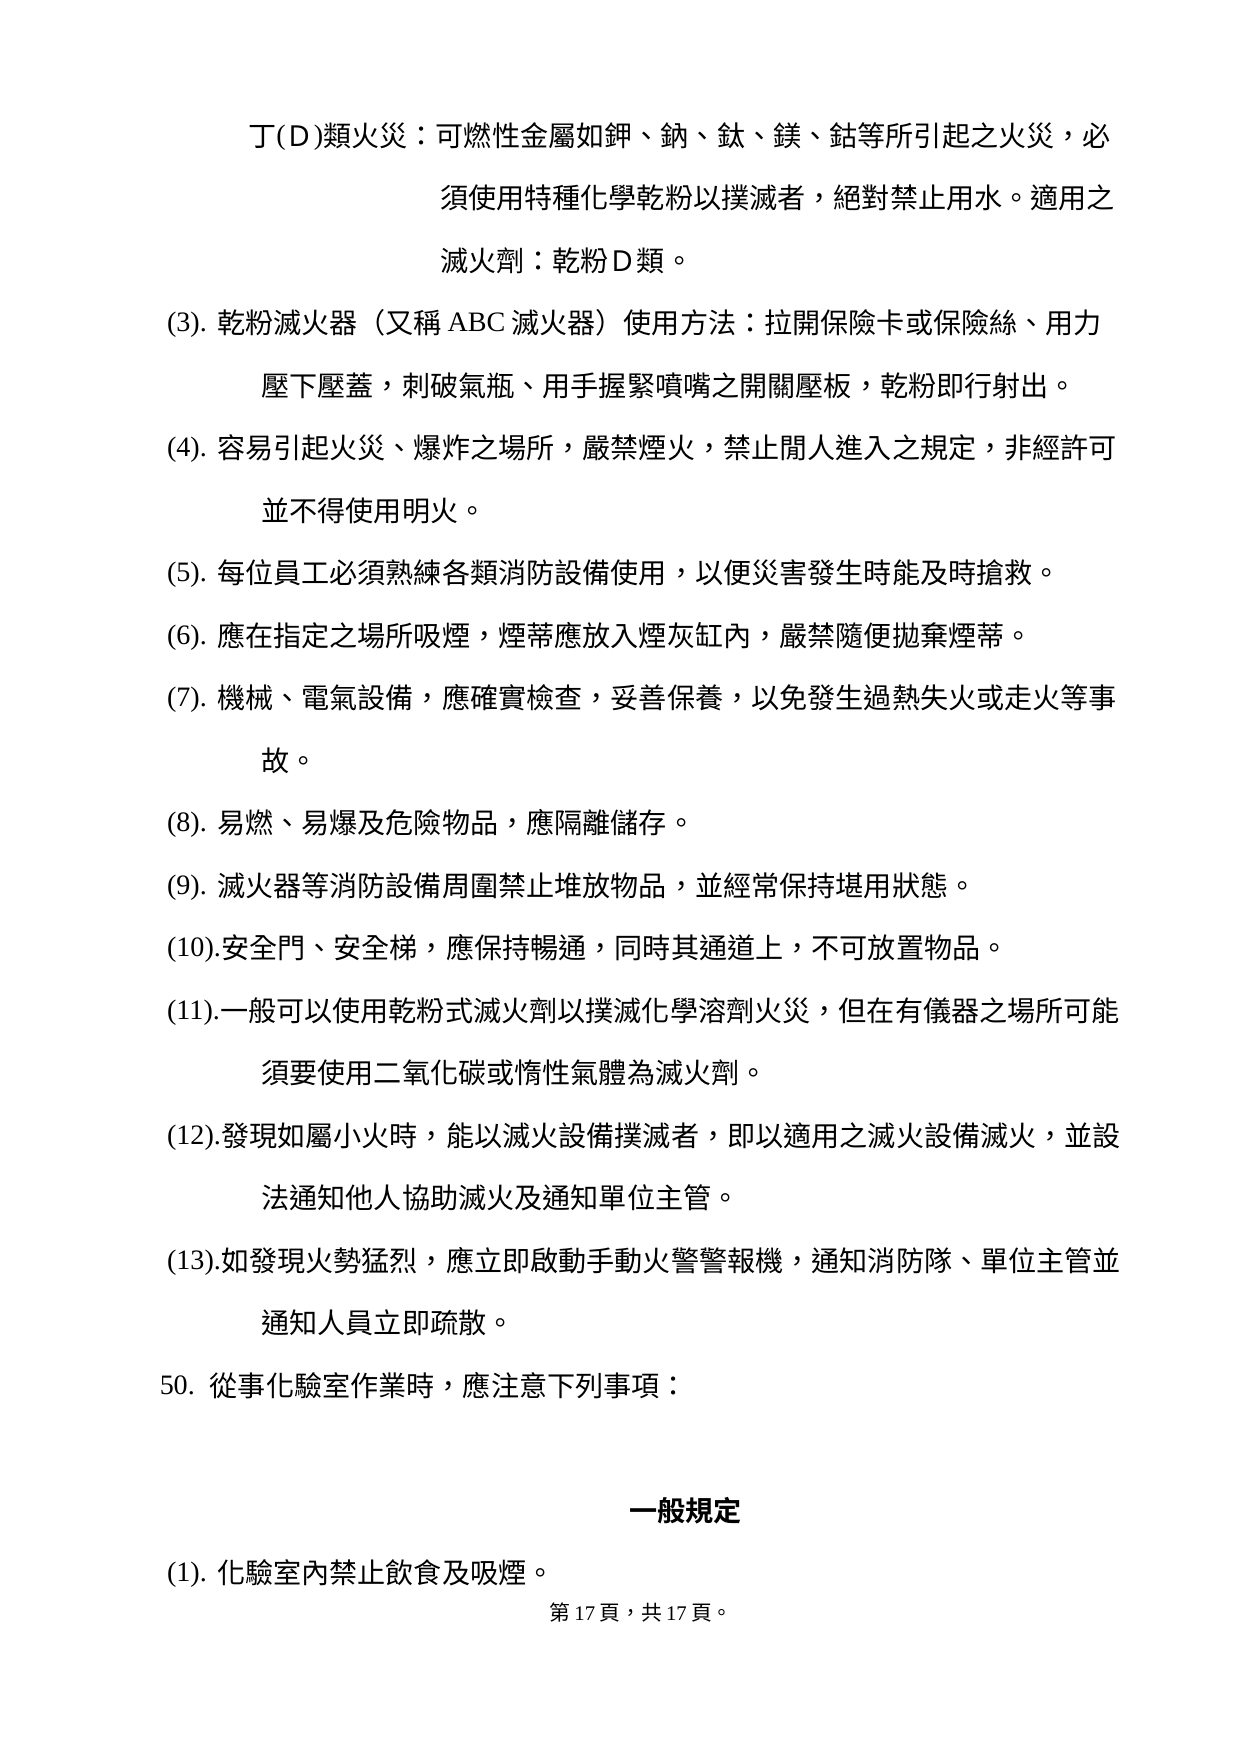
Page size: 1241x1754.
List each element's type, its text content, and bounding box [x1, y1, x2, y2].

list 容易引起火災、爆炸之場所，嚴禁煙火，禁止閒人進入之規定，非經許可並不得使用明火。 [204, 405, 1122, 530]
list 每位員工必須熟練各類消防設備使用，以便災害發生時能及時搶救。 [204, 530, 1122, 592]
list 應在指定之場所吸煙，煙蒂應放入煙灰缸內，嚴禁隨便拋棄煙蒂。 [204, 592, 1122, 655]
list 易燃、易爆及危險物品，應隔離儲存。 [204, 780, 1122, 842]
list 從事化驗室作業時，應注意下列事項： [159, 1342, 1122, 1405]
list 滅火器等消防設備周圍禁止堆放物品，並經常保持堪用狀態。 [204, 842, 1122, 905]
list 發現如屬小火時，能以滅火設備撲滅者，即以適用之滅火設備滅火，並設法通知他人協助滅火及通知單位主管。 [204, 1092, 1122, 1217]
list 機械、電氣設備，應確實檢查，妥善保養，以免發生過熱失火或走火等事故。 [204, 655, 1122, 780]
list 如發現火勢猛烈，應立即啟動手動火警警報機，通知消防隊、單位主管並通知人員立即疏散。 [204, 1217, 1122, 1342]
list 乾粉滅火器（又稱ABC滅火器）使用方法：拉開保險卡或保險絲、用力壓下壓蓋，刺破氣瓶、用手握緊噴嘴之開關壓板，乾粉即行射出。 [204, 280, 1122, 405]
list 一般可以使用乾粉式滅火劑以撲滅化學溶劑火災，但在有儀器之場所可能須要使用二氧化碳或惰性氣體為滅火劑。 [204, 967, 1122, 1092]
list 安全門、安全梯，應保持暢通，同時其通道上，不可放置物品。 [204, 905, 1122, 967]
list 化驗室內禁止飲食及吸煙。 [204, 1530, 1122, 1592]
text 一般規定 [248, 1467, 1122, 1530]
text 丁(Ｄ)類火災：可燃性金屬如鉀、鈉、鈦、鎂、鈷等所引起之火災，必須使用特種化學乾粉以撲滅者，絕對禁止用水。適用之滅火劑：乾粉Ｄ類。 [248, 92, 1122, 280]
